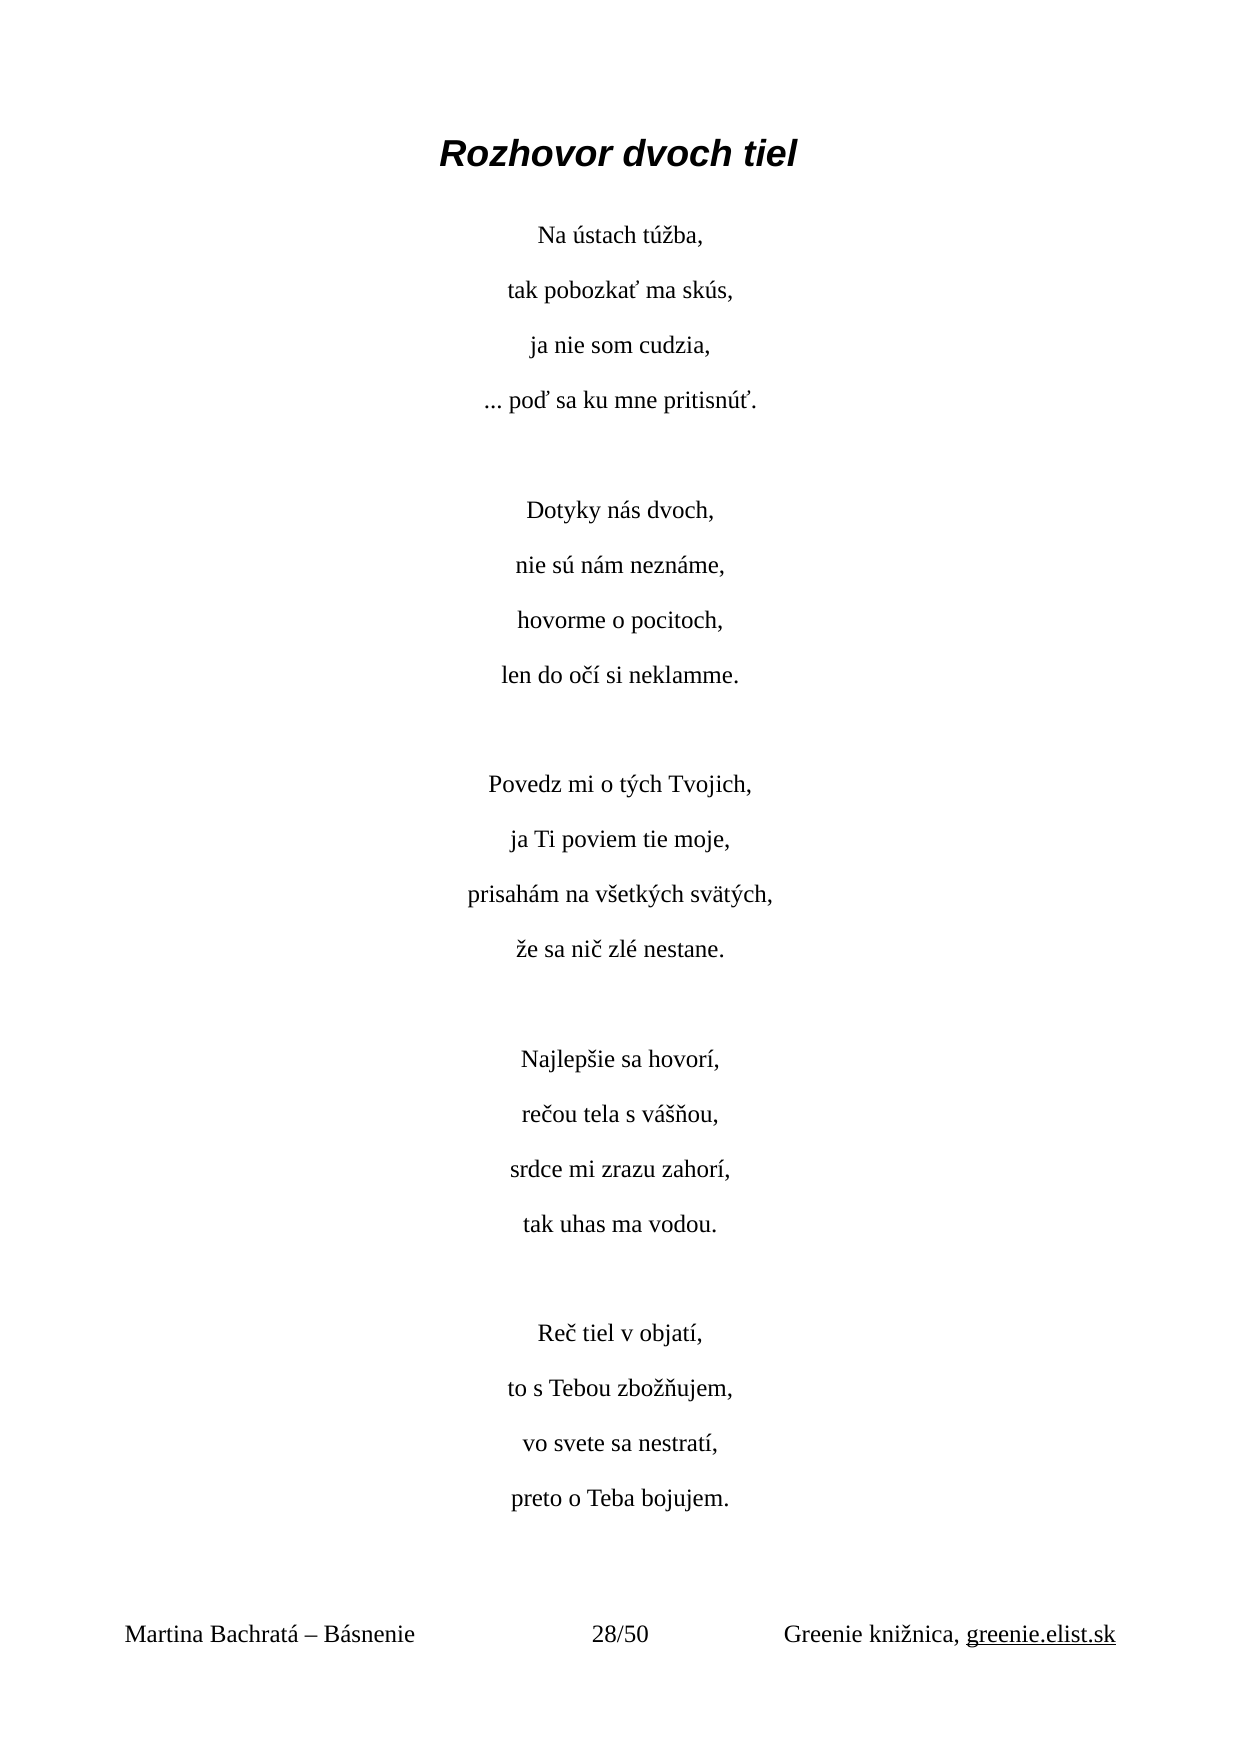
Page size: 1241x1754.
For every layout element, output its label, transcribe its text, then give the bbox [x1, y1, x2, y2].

text vo svete sa nestratí, [106, 1428, 1134, 1457]
text tak uhas ma vodou. [106, 1209, 1134, 1237]
text hovorme o pocitoch, [106, 605, 1134, 633]
text Reč tiel v objatí, [106, 1318, 1134, 1347]
text Povedz mi o tých Tvojich, [106, 769, 1134, 798]
text ja Ti poviem tie moje, [106, 824, 1134, 853]
text Dotyky nás dvoch, [106, 495, 1134, 524]
text srdce mi zrazu zahorí, [106, 1154, 1134, 1182]
text prisahám na všetkých svätých, [106, 879, 1134, 908]
text to s Tebou zbožňujem, [106, 1373, 1134, 1402]
text ... poď sa ku mne pritisnúť. [106, 385, 1134, 414]
text Na ústach túžba, [106, 221, 1134, 249]
text Najlepšie sa hovorí, [106, 1044, 1134, 1073]
text preto o Teba bojujem. [106, 1483, 1134, 1512]
text tak pobozkať ma skús, [106, 275, 1134, 304]
text rečou tela s vášňou, [106, 1099, 1134, 1128]
text nie sú nám neznáme, [106, 550, 1134, 579]
text že sa nič zlé nestane. [106, 934, 1134, 963]
text len do očí si neklamme. [106, 660, 1134, 688]
subtitle Rozhovor dvoch tiel [106, 131, 1134, 174]
text ja nie som cudzia, [106, 330, 1134, 359]
